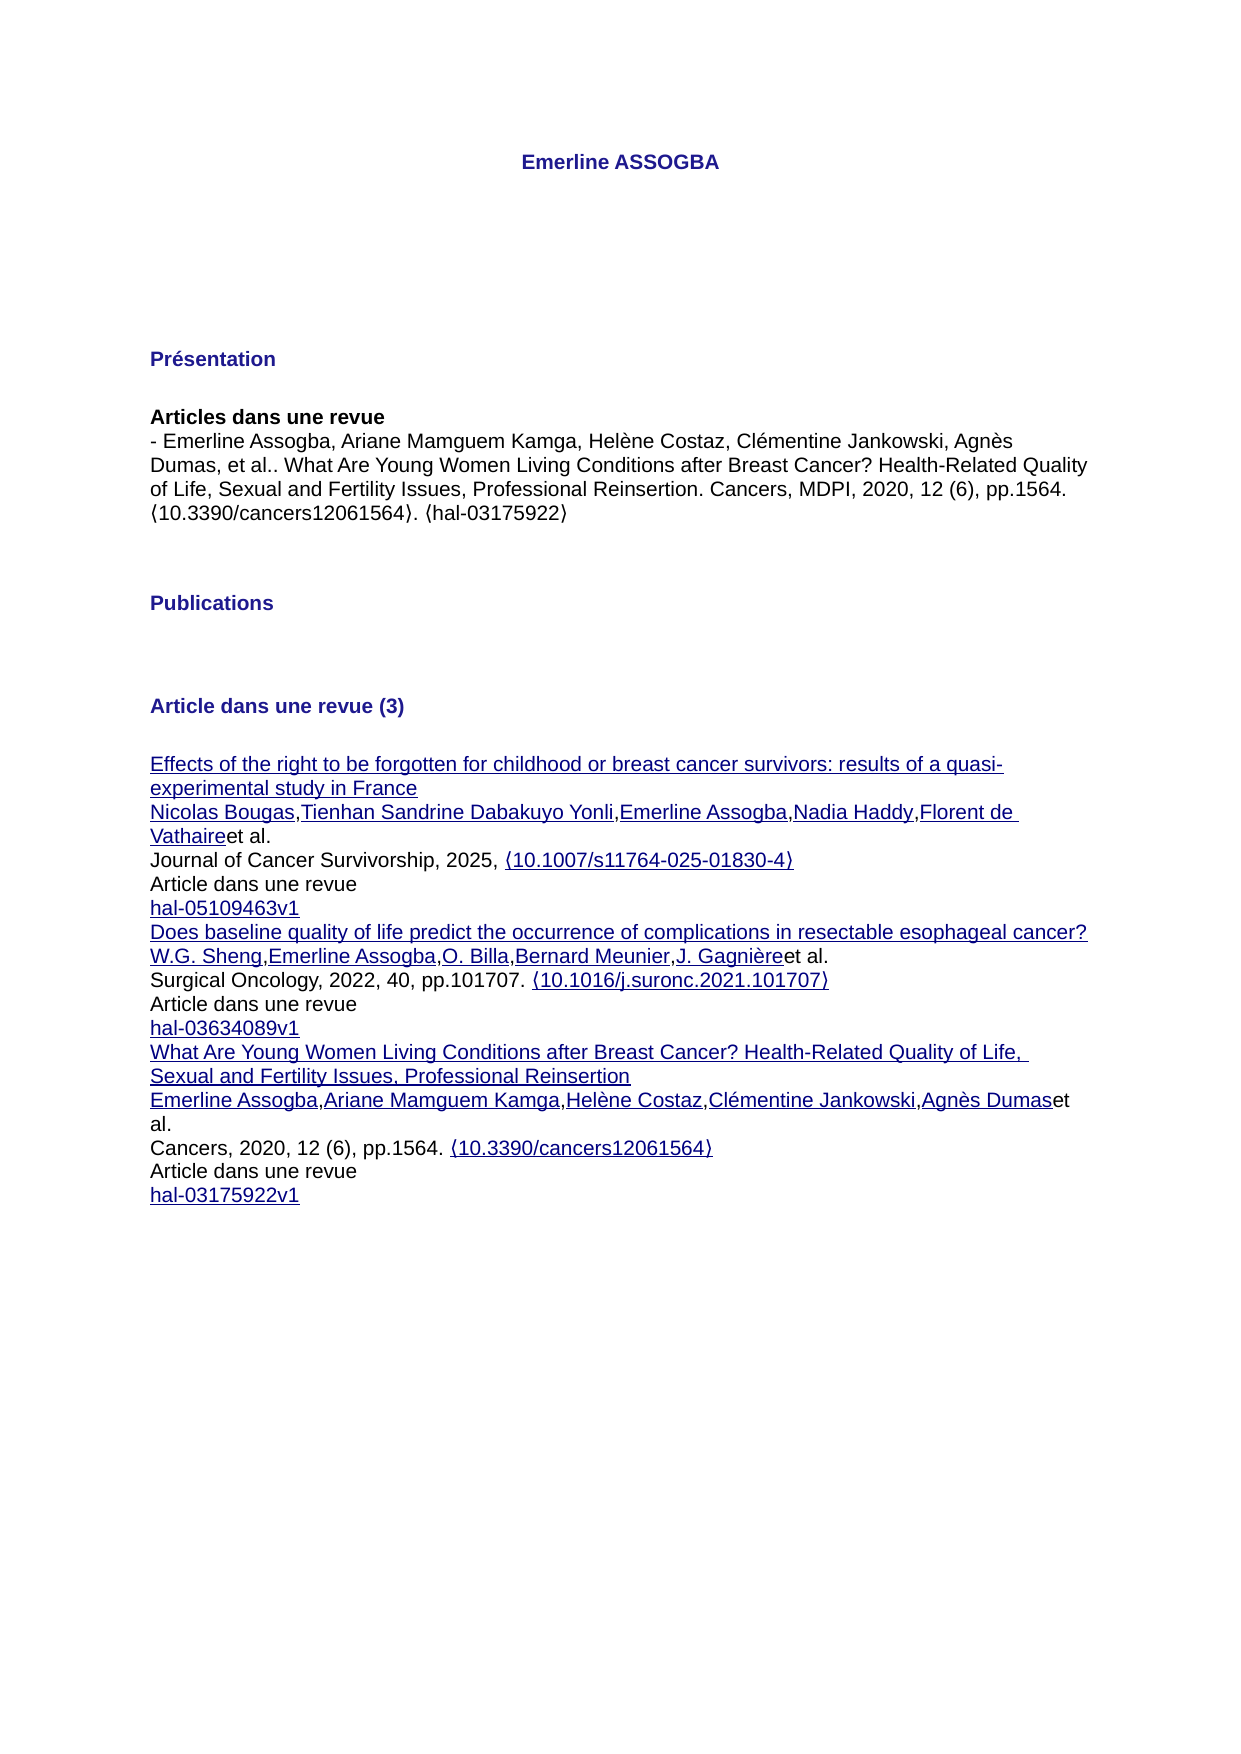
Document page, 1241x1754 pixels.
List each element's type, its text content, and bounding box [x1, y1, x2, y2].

text Articles dans une revue [150, 405, 1090, 429]
subtitle Publications [150, 591, 1090, 614]
text - Emerline Assogba, Ariane Mamguem Kamga, Helène Costaz, Clémentine Jankowski, Agnès Dumas, et al.. What Are Young Women Living Conditions after Breast Cancer? Health-Related Quality of Life, Sexual and Fertility Issues, Professional Reinsertion. Cancers, MDPI, 2020, 12 (6), pp.1564. ⟨10.3390/cancers12061564⟩. ⟨hal-03175922⟩ [150, 429, 1090, 525]
table_cell Does baseline quality of life predict the occurrence of complications in resectable esophageal cancer? W.G. Sheng,Emerline Assogba,O. Billa,Bernard Meunier,J. Gagnièreet al. Surgical Oncology, 2022, 40, pp.101707. ⟨10.1016/j.suronc.2021.101707⟩ Article dans une revue hal-03634089v1 [150, 920, 1090, 1039]
subtitle Article dans une revue (3) [150, 694, 1090, 718]
table_cell What Are Young Women Living Conditions after Breast Cancer? Health-Related Quality of Life, Sexual and Fertility Issues, Professional Reinsertion Emerline Assogba,Ariane Mamguem Kamga,Helène Costaz,Clémentine Jankowski,Agnès Dumaset al. Cancers, 2020, 12 (6), pp.1564. ⟨10.3390/cancers12061564⟩ Article dans une revue hal-03175922v1 [150, 1040, 1090, 1207]
table_header Effects of the right to be forgotten for childhood or breast cancer survivors: results of a quasi-experimental study in France Nicolas Bougas,Tienhan Sandrine Dabakuyo Yonli,Emerline Assogba,Nadia Haddy,Florent de Vathaireet al. Journal of Cancer Survivorship, 2025, ⟨10.1007/s11764-025-01830-4⟩ Article dans une revue hal-05109463v1 [150, 752, 1090, 920]
subtitle Présentation [150, 347, 1090, 371]
subtitle Emerline ASSOGBA [150, 150, 1090, 174]
